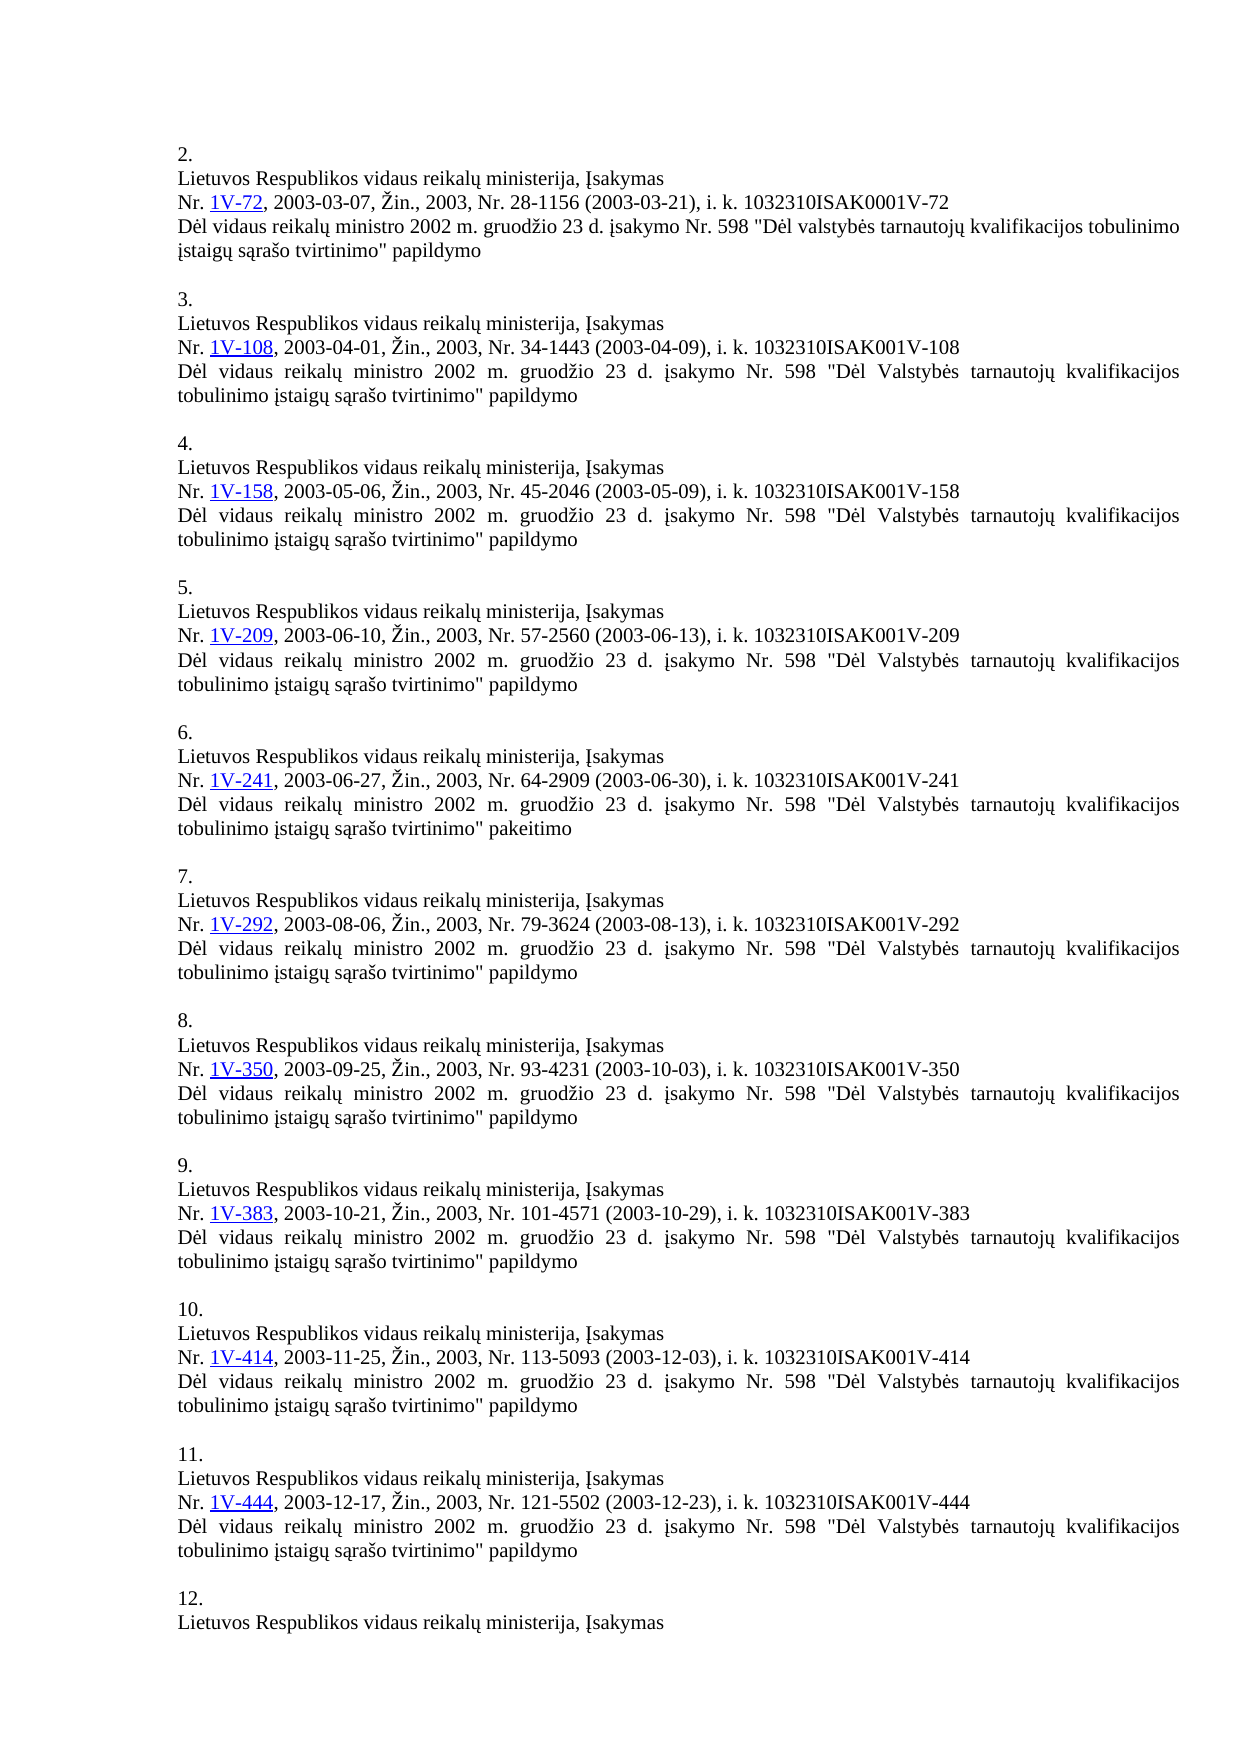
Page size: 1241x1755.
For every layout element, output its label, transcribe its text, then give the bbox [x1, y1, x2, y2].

text Nr. 1V-292, 2003-08-06, Žin., 2003, Nr. 79-3624 (2003-08-13), i. k. 1032310ISAK001V-292 [177, 912, 1181, 936]
text Dėl vidaus reikalų ministro 2002 m. gruodžio 23 d. įsakymo Nr. 598 "Dėl Valstybės tarnautojų kvalifikacijos tobulinimo įstaigų sąrašo tvirtinimo" papildymo [177, 936, 1181, 984]
text 6. [177, 720, 1181, 744]
text Lietuvos Respublikos vidaus reikalų ministerija, Įsakymas [177, 166, 1181, 190]
text 2. [177, 142, 1181, 166]
text 9. [177, 1153, 1181, 1177]
text Lietuvos Respublikos vidaus reikalų ministerija, Įsakymas [177, 455, 1181, 479]
text Nr. 1V-350, 2003-09-25, Žin., 2003, Nr. 93-4231 (2003-10-03), i. k. 1032310ISAK001V-350 [177, 1057, 1181, 1081]
text Lietuvos Respublikos vidaus reikalų ministerija, Įsakymas [177, 311, 1181, 335]
text Dėl vidaus reikalų ministro 2002 m. gruodžio 23 d. įsakymo Nr. 598 "Dėl Valstybės tarnautojų kvalifikacijos tobulinimo įstaigų sąrašo tvirtinimo" papildymo [177, 1081, 1181, 1129]
text Dėl vidaus reikalų ministro 2002 m. gruodžio 23 d. įsakymo Nr. 598 "Dėl Valstybės tarnautojų kvalifikacijos tobulinimo įstaigų sąrašo tvirtinimo" papildymo [177, 359, 1181, 407]
text Dėl vidaus reikalų ministro 2002 m. gruodžio 23 d. įsakymo Nr. 598 "Dėl Valstybės tarnautojų kvalifikacijos tobulinimo įstaigų sąrašo tvirtinimo" papildymo [177, 1514, 1181, 1562]
text Lietuvos Respublikos vidaus reikalų ministerija, Įsakymas [177, 888, 1181, 912]
text 12. [177, 1586, 1181, 1610]
text Dėl vidaus reikalų ministro 2002 m. gruodžio 23 d. įsakymo Nr. 598 "Dėl valstybės tarnautojų kvalifikacijos tobulinimo įstaigų sąrašo tvirtinimo" papildymo [177, 214, 1181, 262]
text Nr. 1V-158, 2003-05-06, Žin., 2003, Nr. 45-2046 (2003-05-09), i. k. 1032310ISAK001V-158 [177, 479, 1181, 503]
text Lietuvos Respublikos vidaus reikalų ministerija, Įsakymas [177, 1032, 1181, 1057]
text Lietuvos Respublikos vidaus reikalų ministerija, Įsakymas [177, 744, 1181, 768]
text Dėl vidaus reikalų ministro 2002 m. gruodžio 23 d. įsakymo Nr. 598 "Dėl Valstybės tarnautojų kvalifikacijos tobulinimo įstaigų sąrašo tvirtinimo" papildymo [177, 1369, 1181, 1417]
text Nr. 1V-241, 2003-06-27, Žin., 2003, Nr. 64-2909 (2003-06-30), i. k. 1032310ISAK001V-241 [177, 768, 1181, 792]
text Nr. 1V-108, 2003-04-01, Žin., 2003, Nr. 34-1443 (2003-04-09), i. k. 1032310ISAK001V-108 [177, 335, 1181, 359]
text 7. [177, 864, 1181, 888]
text 5. [177, 575, 1181, 599]
text Lietuvos Respublikos vidaus reikalų ministerija, Įsakymas [177, 1321, 1181, 1345]
text 10. [177, 1297, 1181, 1321]
text Lietuvos Respublikos vidaus reikalų ministerija, Įsakymas [177, 1610, 1181, 1634]
text 8. [177, 1008, 1181, 1032]
text Dėl vidaus reikalų ministro 2002 m. gruodžio 23 d. įsakymo Nr. 598 "Dėl Valstybės tarnautojų kvalifikacijos tobulinimo įstaigų sąrašo tvirtinimo" papildymo [177, 1225, 1181, 1273]
text Lietuvos Respublikos vidaus reikalų ministerija, Įsakymas [177, 1466, 1181, 1490]
text 11. [177, 1442, 1181, 1466]
text Nr. 1V-383, 2003-10-21, Žin., 2003, Nr. 101-4571 (2003-10-29), i. k. 1032310ISAK001V-383 [177, 1201, 1181, 1225]
text 3. [177, 287, 1181, 311]
text Dėl vidaus reikalų ministro 2002 m. gruodžio 23 d. įsakymo Nr. 598 "Dėl Valstybės tarnautojų kvalifikacijos tobulinimo įstaigų sąrašo tvirtinimo" papildymo [177, 647, 1181, 696]
text 4. [177, 431, 1181, 455]
text Lietuvos Respublikos vidaus reikalų ministerija, Įsakymas [177, 1177, 1181, 1201]
text Nr. 1V-414, 2003-11-25, Žin., 2003, Nr. 113-5093 (2003-12-03), i. k. 1032310ISAK001V-414 [177, 1345, 1181, 1369]
text Nr. 1V-444, 2003-12-17, Žin., 2003, Nr. 121-5502 (2003-12-23), i. k. 1032310ISAK001V-444 [177, 1490, 1181, 1514]
text Nr. 1V-72, 2003-03-07, Žin., 2003, Nr. 28-1156 (2003-03-21), i. k. 1032310ISAK0001V-72 [177, 190, 1181, 214]
text Dėl vidaus reikalų ministro 2002 m. gruodžio 23 d. įsakymo Nr. 598 "Dėl Valstybės tarnautojų kvalifikacijos tobulinimo įstaigų sąrašo tvirtinimo" pakeitimo [177, 792, 1181, 840]
text Nr. 1V-209, 2003-06-10, Žin., 2003, Nr. 57-2560 (2003-06-13), i. k. 1032310ISAK001V-209 [177, 623, 1181, 647]
text Dėl vidaus reikalų ministro 2002 m. gruodžio 23 d. įsakymo Nr. 598 "Dėl Valstybės tarnautojų kvalifikacijos tobulinimo įstaigų sąrašo tvirtinimo" papildymo [177, 503, 1181, 551]
text Lietuvos Respublikos vidaus reikalų ministerija, Įsakymas [177, 599, 1181, 623]
